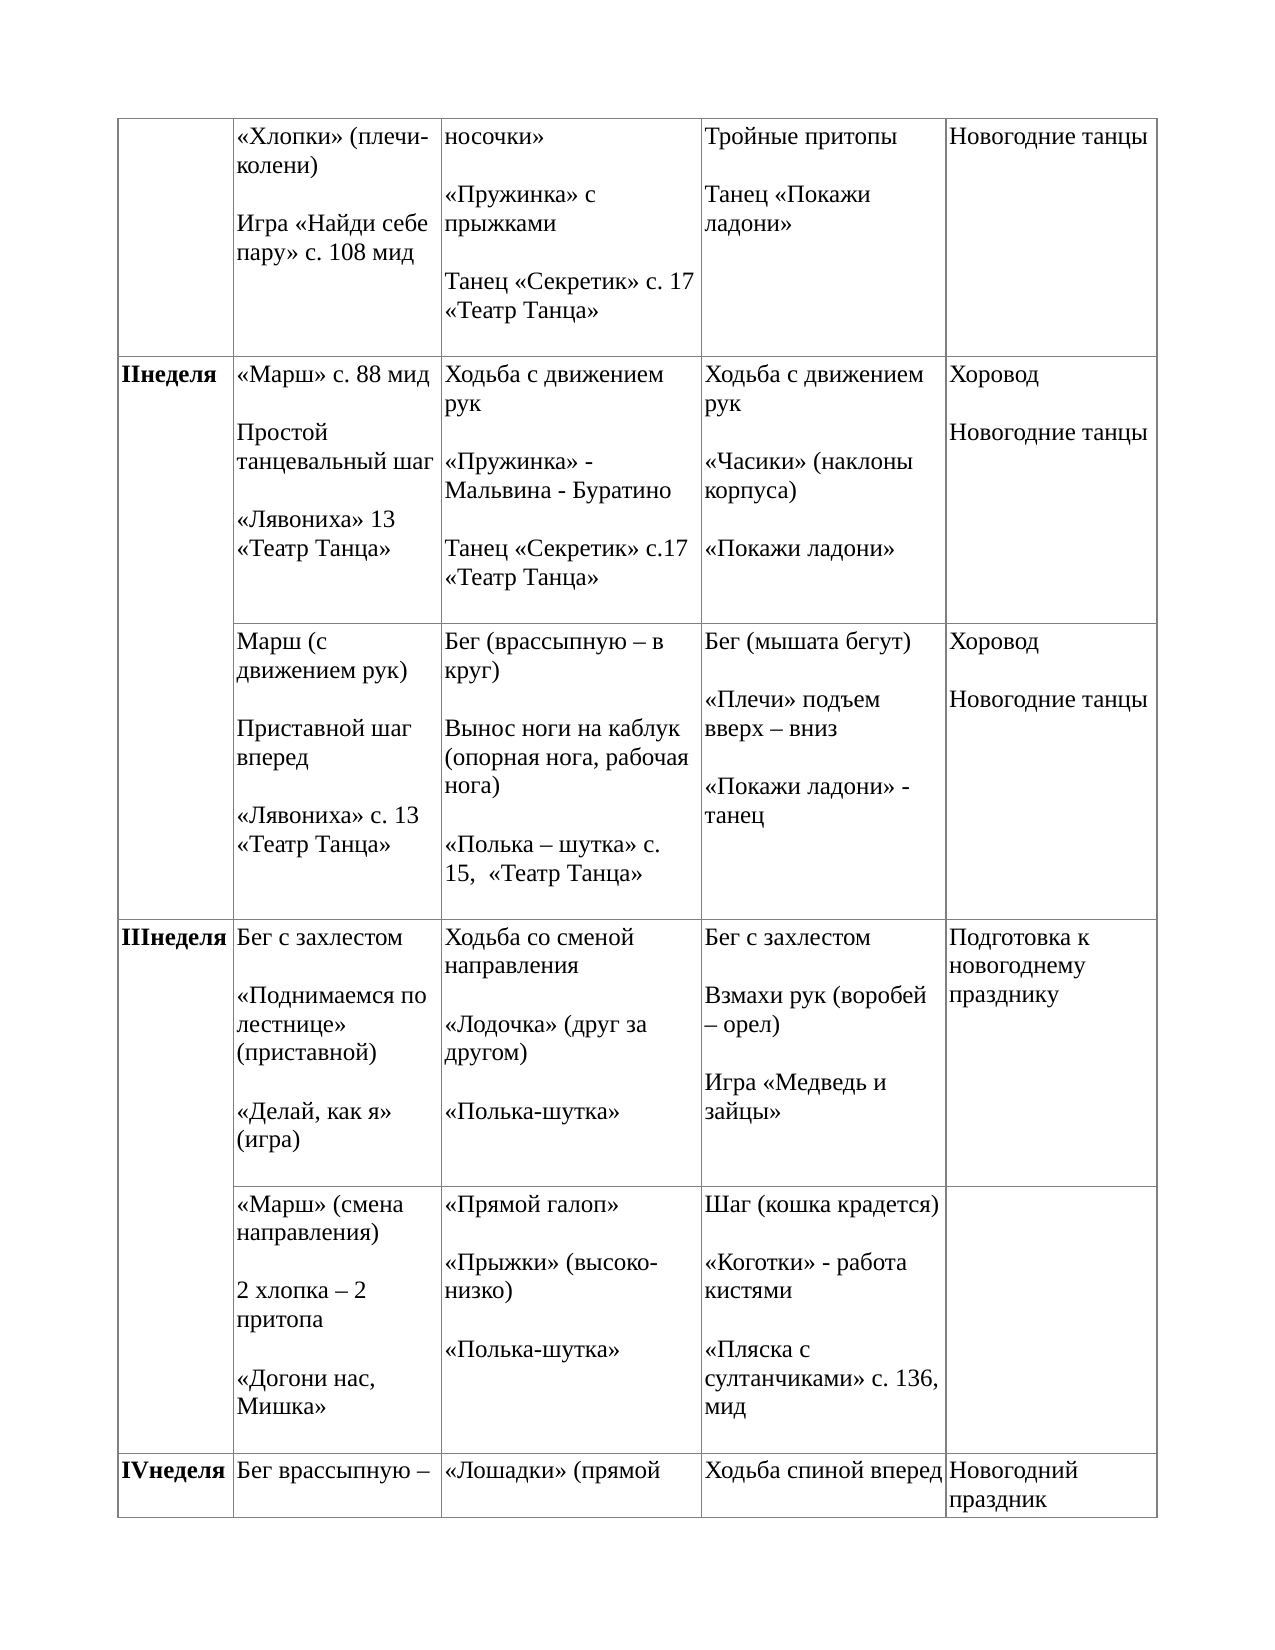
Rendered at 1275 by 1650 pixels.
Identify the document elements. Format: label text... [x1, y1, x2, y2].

table_cell Хоровод Новогодние танцы [947, 624, 1156, 919]
table_cell Ходьба со сменой направления «Лодочка» (друг за другом) «Полька-шутка» [442, 920, 701, 1186]
table_cell Хоровод Новогодние танцы [947, 357, 1156, 623]
table_cell Бег с захлестом «Поднимаемся по лестнице» (приставной) «Делай, как я» (игра) [234, 920, 441, 1186]
table_cell Бег (мышата бегут) «Плечи» подъем вверх – вниз «Покажи ладони» - танец [702, 624, 945, 919]
table_cell «Лошадки» (прямой [442, 1454, 701, 1517]
table_cell Ходьба с движением рук «Пружинка» - Мальвина - Буратино Танец «Секретик» с.17 «Театр Танца» [442, 357, 701, 623]
table_cell Новогодние танцы [947, 119, 1156, 356]
table_cell носочки» «Пружинка» с прыжками Танец «Секретик» с. 17 «Театр Танца» [442, 119, 701, 356]
table_cell Бег с захлестом Взмахи рук (воробей – орел) Игра «Медведь и зайцы» [702, 920, 945, 1186]
table_cell Новогодний праздник [947, 1454, 1156, 1517]
table_cell Подготовка к новогоднему празднику [947, 920, 1156, 1186]
table_cell IVнеделя [119, 1454, 233, 1517]
table_cell Шаг (кошка крадется) «Коготки» - работа кистями «Пляска с султанчиками» с. 136, мид [702, 1187, 945, 1452]
table_cell [947, 1187, 1156, 1452]
table_cell «Марш» с. 88 мид Простой танцевальный шаг «Лявониха» 13 «Театр Танца» [234, 357, 441, 623]
table_cell Марш (с движением рук) Приставной шаг вперед «Лявониха» с. 13 «Театр Танца» [234, 624, 441, 919]
table_cell Ходьба спиной вперед [702, 1454, 945, 1517]
table_cell «Прямой галоп» «Прыжки» (высоко-низко) «Полька-шутка» [442, 1187, 701, 1452]
table_cell [119, 119, 233, 356]
table_cell IIIнеделя [119, 920, 233, 1452]
table_cell Бег (врассыпную – в круг) Вынос ноги на каблук (опорная нога, рабочая нога) «Полька – шутка» с. 15, «Театр Танца» [442, 624, 701, 919]
table_cell «Хлопки» (плечи-колени) Игра «Найди себе пару» с. 108 мид [234, 119, 441, 356]
table_cell Тройные притопы Танец «Покажи ладони» [702, 119, 945, 356]
table_cell «Марш» (смена направления) 2 хлопка – 2 притопа «Догони нас, Мишка» [234, 1187, 441, 1452]
table_cell IIнеделя [119, 357, 233, 919]
table_cell Бег врассыпную – [234, 1454, 441, 1517]
table_cell Ходьба с движением рук «Часики» (наклоны корпуса) «Покажи ладони» [702, 357, 945, 623]
